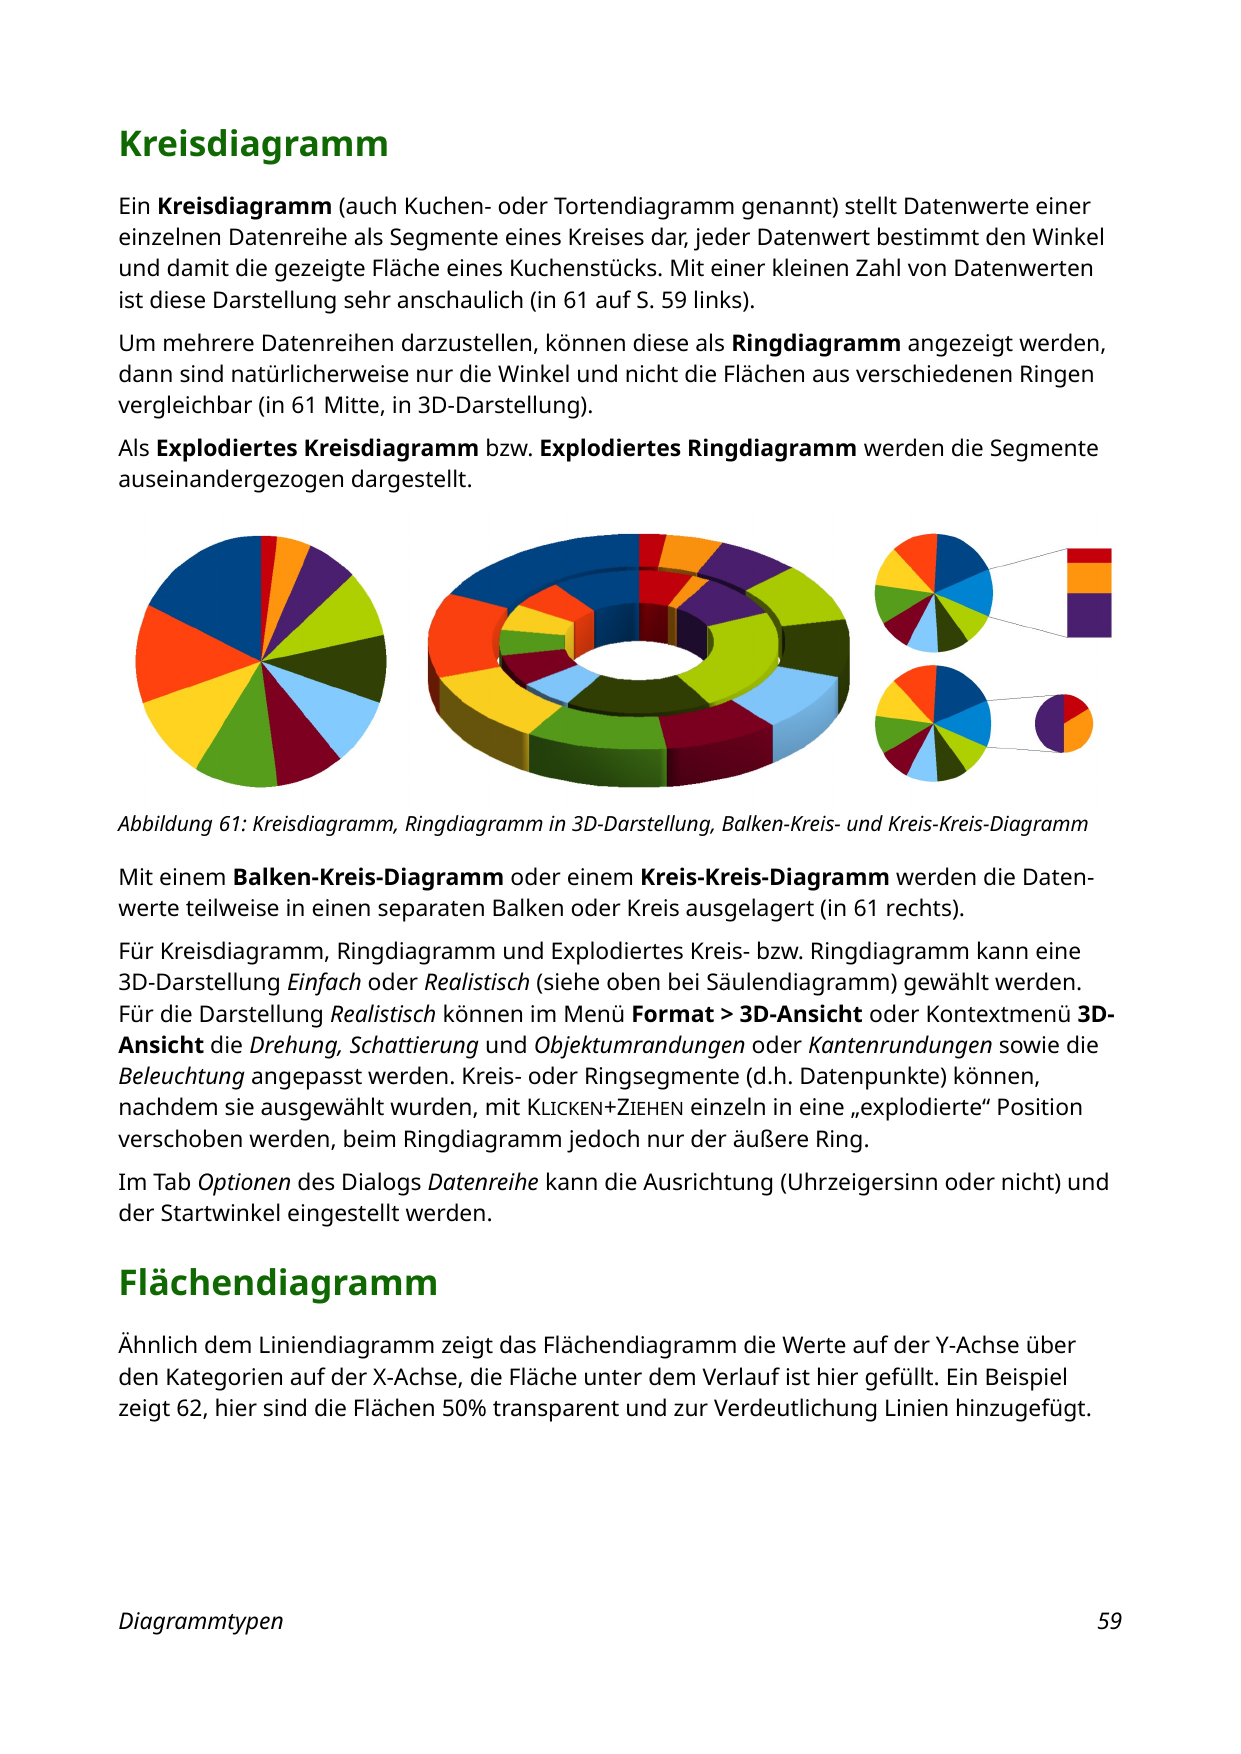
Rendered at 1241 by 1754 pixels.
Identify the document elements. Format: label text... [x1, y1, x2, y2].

text Abbildung 61: Kreisdiagramm, Ringdiagramm in 3D-Darstellung, Balken-Kreis- und Kreis-Kreis-Diagramm [118, 809, 1122, 837]
picture [118, 506, 1123, 809]
text Im Tab Optionen des Dialogs Datenreihe kann die Ausrichtung (Uhrzeigersinn oder nicht) und der Startwinkel eingestellt werden. [118, 1166, 1122, 1228]
text Für Kreisdiagramm, Ringdiagramm und Explodiertes Kreis- bzw. Ringdiagramm kann eine 3D-Darstellung Einfach oder Realistisch (siehe oben bei Säulendiagramm) gewählt werden. Für die Darstellung Realistisch können im Menü Format > 3D-Ansicht oder Kontextmenü 3D-Ansicht die Drehung, Schattierung und Objektumrandungen oder Kantenrundungen sowie die Beleuchtung angepasst werden. Kreis- oder Ringsegmente (d.h. Datenpunkte) können, nachdem sie ausgewählt wurden, mit Klicken+Ziehen einzeln in eine „explodierte“ Position verschoben werden, beim Ringdiagramm jedoch nur der äußere Ring. [118, 935, 1122, 1154]
text Ein Kreisdiagramm (auch Kuchen- oder Tortendiagramm genannt) stellt Datenwerte einer einzelnen Datenreihe als Segmente eines Kreises dar, jeder Datenwert bestimmt den Winkel und damit die gezeigte Fläche eines Kuchenstücks. Mit einer kleinen Zahl von Datenwerten ist diese Darstellung sehr anschaulich (in Abbildung 61 auf S. 58 links). [118, 190, 1122, 315]
text Ähnlich dem Liniendiagramm zeigt das Flächendiagramm die Werte auf der Y-Achse über den Kategorien auf der X-Achse, die Fläche unter dem Verlauf ist hier gefüllt. Ein Beispiel zeigt Abbildung 62, hier sind die Flächen 50% transparent und zur Verdeutlichung Linien hinzugefügt. [118, 1329, 1122, 1423]
subtitle Flächendiagramm [118, 1258, 1122, 1306]
text Mit einem Balken-Kreis-Diagramm oder einem Kreis-Kreis-Diagramm werden die Daten­werte teilweise in einen separaten Balken oder Kreis ausgelagert (in Abbildung 61 rechts). [118, 837, 1122, 923]
text Um mehrere Datenreihen darzustellen, können diese als Ringdiagramm angezeigt werden, dann sind natürlicherweise nur die Winkel und nicht die Flächen aus verschiedenen Ringen vergleichbar (in Abbildung 61 Mitte, in 3D-Darstellung). [118, 327, 1122, 420]
subtitle Kreisdiagramm [118, 118, 1122, 166]
text Als Explodiertes Kreisdiagramm bzw. Explodiertes Ringdiagramm werden die Segmente auseinandergezogen dargestellt. [118, 432, 1122, 495]
